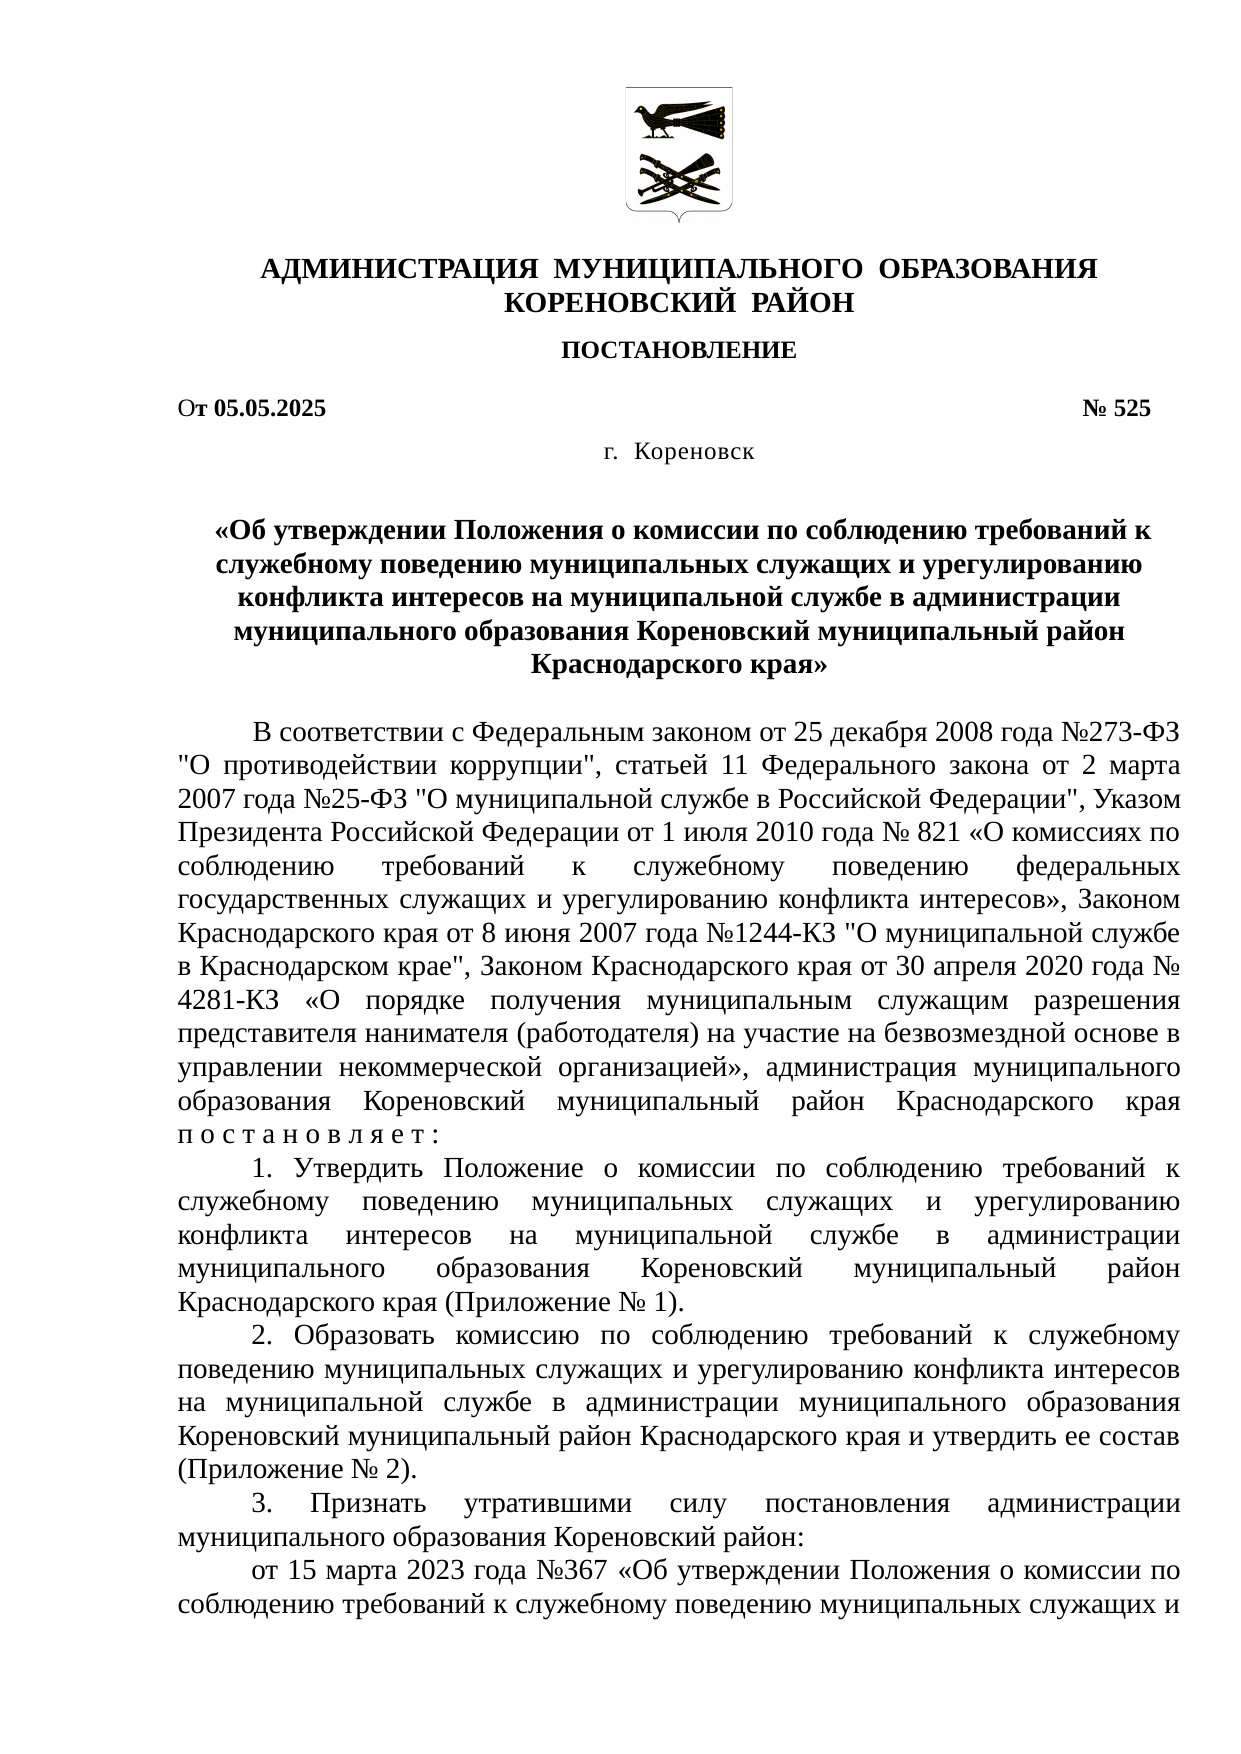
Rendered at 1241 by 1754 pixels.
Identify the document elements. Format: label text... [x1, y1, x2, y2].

text От 05.05.2025 № 525 [177, 393, 1181, 421]
text 1. Утвердить Положение о комиссии по соблюдению требований к служебному поведению муниципальных служащих и урегулированию конфликта интересов на муниципальной службе в администрации муниципального образования Кореновский муниципальный район Краснодарского края (Приложение № 1). [177, 1150, 1181, 1317]
text 3. Признать утратившими силу постановления администрации муниципального образования Кореновский район: [177, 1485, 1181, 1552]
subtitle АДМИНИСТРАЦИЯ МУНИЦИПАЛЬНОГО ОБРАЗОВАНИЯ [177, 251, 1181, 285]
text В соответствии с Федеральным законом от 25 декабря 2008 года №273-ФЗ "О противодействии коррупции", статьей 11 Федерального закона от 2 марта 2007 года №25-ФЗ "О муниципальной службе в Российской Федерации", Указом Президента Российской Федерации от 1 июля 2010 года № 821 «О комиссиях по соблюдению требований к служебному поведению федеральных государственных служащих и урегулированию конфликта интересов», Законом Краснодарского края от 8 июня 2007 года №1244-КЗ "О муниципальной службе в Краснодарском крае", Законом Краснодарского края от 30 апреля 2020 года № 4281-КЗ «О порядке получения муниципальным служащим разрешения представителя нанимателя (работодателя) на участие на безвозмездной основе в управлении некоммерческой организацией», администрация муниципального образования Кореновский муниципальный район Краснодарского края п о с т а н о в л я е т : [177, 714, 1181, 1150]
text 2. Образовать комиссию по соблюдению требований к служебному поведению муниципальных служащих и урегулированию конфликта интересов на муниципальной службе в администрации муниципального образования Кореновский муниципальный район Краснодарского края и утвердить ее состав (Приложение № 2). [177, 1317, 1181, 1485]
subtitle ПОСТАНОВЛЕНИЕ [177, 335, 1181, 364]
subtitle КОРЕНОВСКИЙ РАЙОН [177, 285, 1181, 318]
text от 15 марта 2023 года №367 «Об утверждении Положения о комиссии по соблюдению требований к служебному поведению муниципальных служащих и [177, 1552, 1181, 1619]
text г. Кореновск [177, 436, 1181, 464]
picture [625, 87, 733, 223]
text «Об утверждении Положения о комиссии по соблюдению требований к служебному поведению муниципальных служащих и урегулированию конфликта интересов на муниципальной службе в администрации муниципального образования Кореновский муниципальный район Краснодарского края» [177, 512, 1181, 680]
